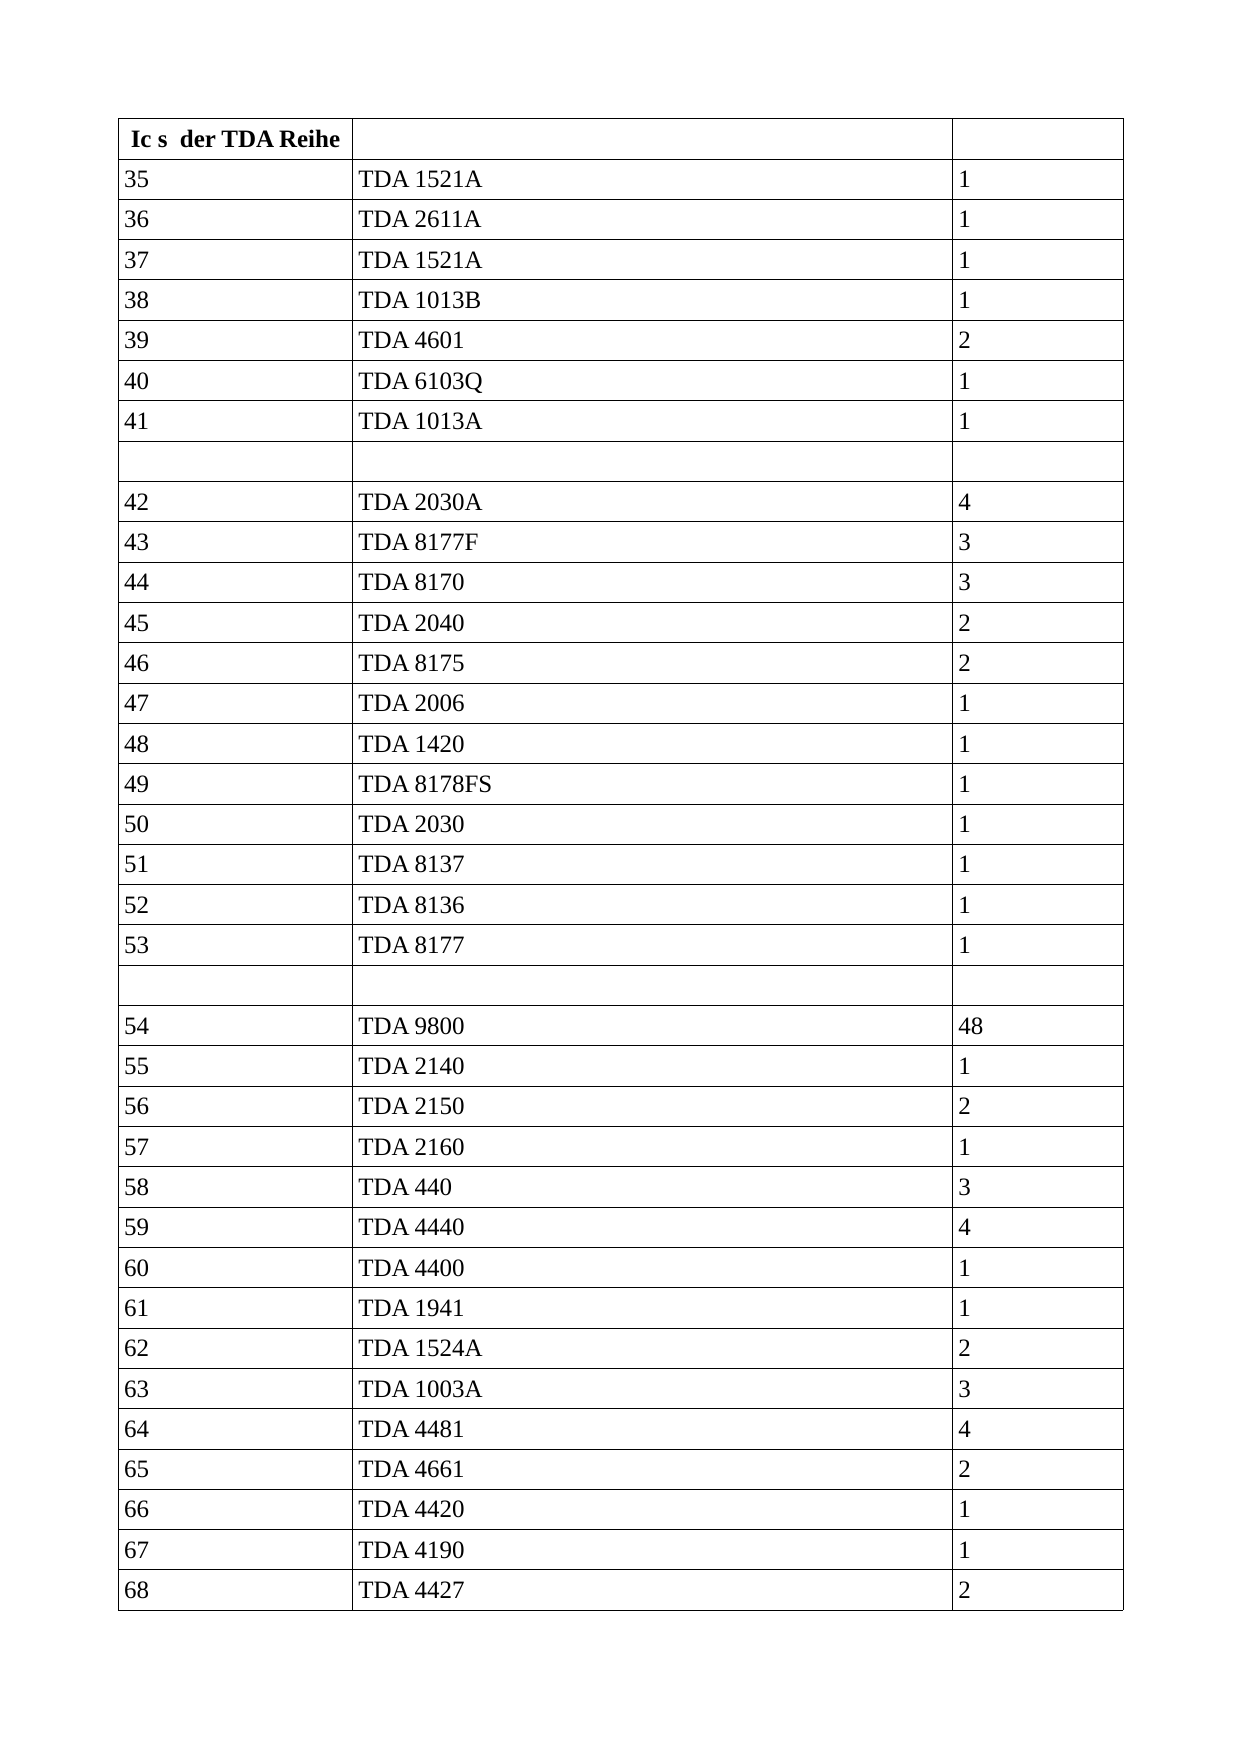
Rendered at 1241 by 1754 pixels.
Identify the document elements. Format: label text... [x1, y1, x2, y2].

table_header [353, 119, 952, 158]
table_cell 1 [953, 684, 1123, 723]
table_cell TDA 1521A [353, 240, 952, 279]
table_cell 39 [119, 321, 352, 360]
table_cell 1 [953, 1530, 1123, 1569]
table_cell TDA 8177 [353, 925, 952, 965]
table_cell TDA 4440 [353, 1208, 952, 1247]
table_cell 44 [119, 563, 352, 602]
table_cell 48 [953, 1006, 1123, 1045]
table_cell TDA 2030A [353, 482, 952, 521]
table_cell 41 [119, 401, 352, 441]
table_cell 59 [119, 1208, 352, 1247]
table_cell 2 [953, 1087, 1123, 1126]
table_cell TDA 4601 [353, 321, 952, 360]
table_cell TDA 440 [353, 1167, 952, 1207]
table_cell [353, 442, 952, 481]
table_cell TDA 1420 [353, 724, 952, 763]
table_cell 38 [119, 280, 352, 320]
table_cell TDA 2140 [353, 1046, 952, 1086]
table_cell 64 [119, 1409, 352, 1448]
table_cell 3 [953, 1369, 1123, 1408]
table_cell 53 [119, 925, 352, 965]
table_header Ic s der TDA Reihe [119, 119, 352, 158]
table_cell 3 [953, 1167, 1123, 1207]
table_cell [119, 966, 352, 1005]
table_cell 2 [953, 321, 1123, 360]
table_cell 3 [953, 522, 1123, 562]
table_cell 36 [119, 200, 352, 239]
table_cell 65 [119, 1450, 352, 1489]
table_cell 50 [119, 805, 352, 844]
table_cell TDA 1013A [353, 401, 952, 441]
table_cell 1 [953, 1046, 1123, 1086]
table_cell 62 [119, 1329, 352, 1368]
table_cell TDA 8170 [353, 563, 952, 602]
table_cell 2 [953, 1570, 1123, 1610]
table_cell TDA 1003A [353, 1369, 952, 1408]
table_cell 57 [119, 1127, 352, 1166]
table_cell 4 [953, 482, 1123, 521]
table_cell TDA 8175 [353, 643, 952, 682]
table_cell TDA 2040 [353, 603, 952, 642]
table_cell TDA 1521A [353, 160, 952, 199]
table_cell 1 [953, 805, 1123, 844]
table_cell 51 [119, 845, 352, 884]
table_cell 1 [953, 240, 1123, 279]
table_cell TDA 8136 [353, 885, 952, 924]
table_cell 45 [119, 603, 352, 642]
table_cell 1 [953, 724, 1123, 763]
table_cell 37 [119, 240, 352, 279]
table_cell TDA 1524A [353, 1329, 952, 1368]
table_cell 66 [119, 1490, 352, 1529]
table_cell 61 [119, 1288, 352, 1327]
table_cell TDA 4420 [353, 1490, 952, 1529]
table_header [953, 119, 1123, 158]
table_cell 2 [953, 603, 1123, 642]
table_cell 55 [119, 1046, 352, 1086]
table_cell 1 [953, 401, 1123, 441]
table_cell TDA 2611A [353, 200, 952, 239]
table_cell 1 [953, 925, 1123, 965]
table_cell TDA 8137 [353, 845, 952, 884]
table_cell 48 [119, 724, 352, 763]
table_cell 54 [119, 1006, 352, 1045]
table_cell TDA 2030 [353, 805, 952, 844]
table_cell 1 [953, 361, 1123, 400]
table_cell 35 [119, 160, 352, 199]
table_cell [353, 966, 952, 1005]
table_cell 40 [119, 361, 352, 400]
table_cell 2 [953, 1450, 1123, 1489]
table_cell 52 [119, 885, 352, 924]
table_cell TDA 4481 [353, 1409, 952, 1448]
table_cell 68 [119, 1570, 352, 1610]
table_cell TDA 1941 [353, 1288, 952, 1327]
table_cell TDA 2006 [353, 684, 952, 723]
table_cell 2 [953, 643, 1123, 682]
table_cell 4 [953, 1409, 1123, 1448]
table_cell 63 [119, 1369, 352, 1408]
table_cell 67 [119, 1530, 352, 1569]
table_cell TDA 4400 [353, 1248, 952, 1287]
table_cell 1 [953, 764, 1123, 803]
table_cell 1 [953, 200, 1123, 239]
table_cell TDA 4661 [353, 1450, 952, 1489]
table_cell [119, 442, 352, 481]
table_cell 1 [953, 1288, 1123, 1327]
table_cell 1 [953, 1490, 1123, 1529]
table_cell 1 [953, 160, 1123, 199]
table_cell 1 [953, 1248, 1123, 1287]
table_cell [953, 966, 1123, 1005]
table_cell TDA 1013B [353, 280, 952, 320]
table_cell 1 [953, 845, 1123, 884]
table_cell 56 [119, 1087, 352, 1126]
table_cell 58 [119, 1167, 352, 1207]
table_cell TDA 2160 [353, 1127, 952, 1166]
table_cell 43 [119, 522, 352, 562]
table_cell [953, 442, 1123, 481]
table_cell 47 [119, 684, 352, 723]
table_cell TDA 4427 [353, 1570, 952, 1610]
table_cell TDA 9800 [353, 1006, 952, 1045]
table_cell 60 [119, 1248, 352, 1287]
table_cell TDA 2150 [353, 1087, 952, 1126]
table_cell 1 [953, 885, 1123, 924]
table_cell 2 [953, 1329, 1123, 1368]
table_cell 1 [953, 1127, 1123, 1166]
table_cell 4 [953, 1208, 1123, 1247]
table_cell TDA 8178FS [353, 764, 952, 803]
table_cell 42 [119, 482, 352, 521]
table_cell 3 [953, 563, 1123, 602]
table_cell 1 [953, 280, 1123, 320]
table_cell TDA 8177F [353, 522, 952, 562]
table_cell TDA 6103Q [353, 361, 952, 400]
table_cell 46 [119, 643, 352, 682]
table_cell 49 [119, 764, 352, 803]
table_cell TDA 4190 [353, 1530, 952, 1569]
